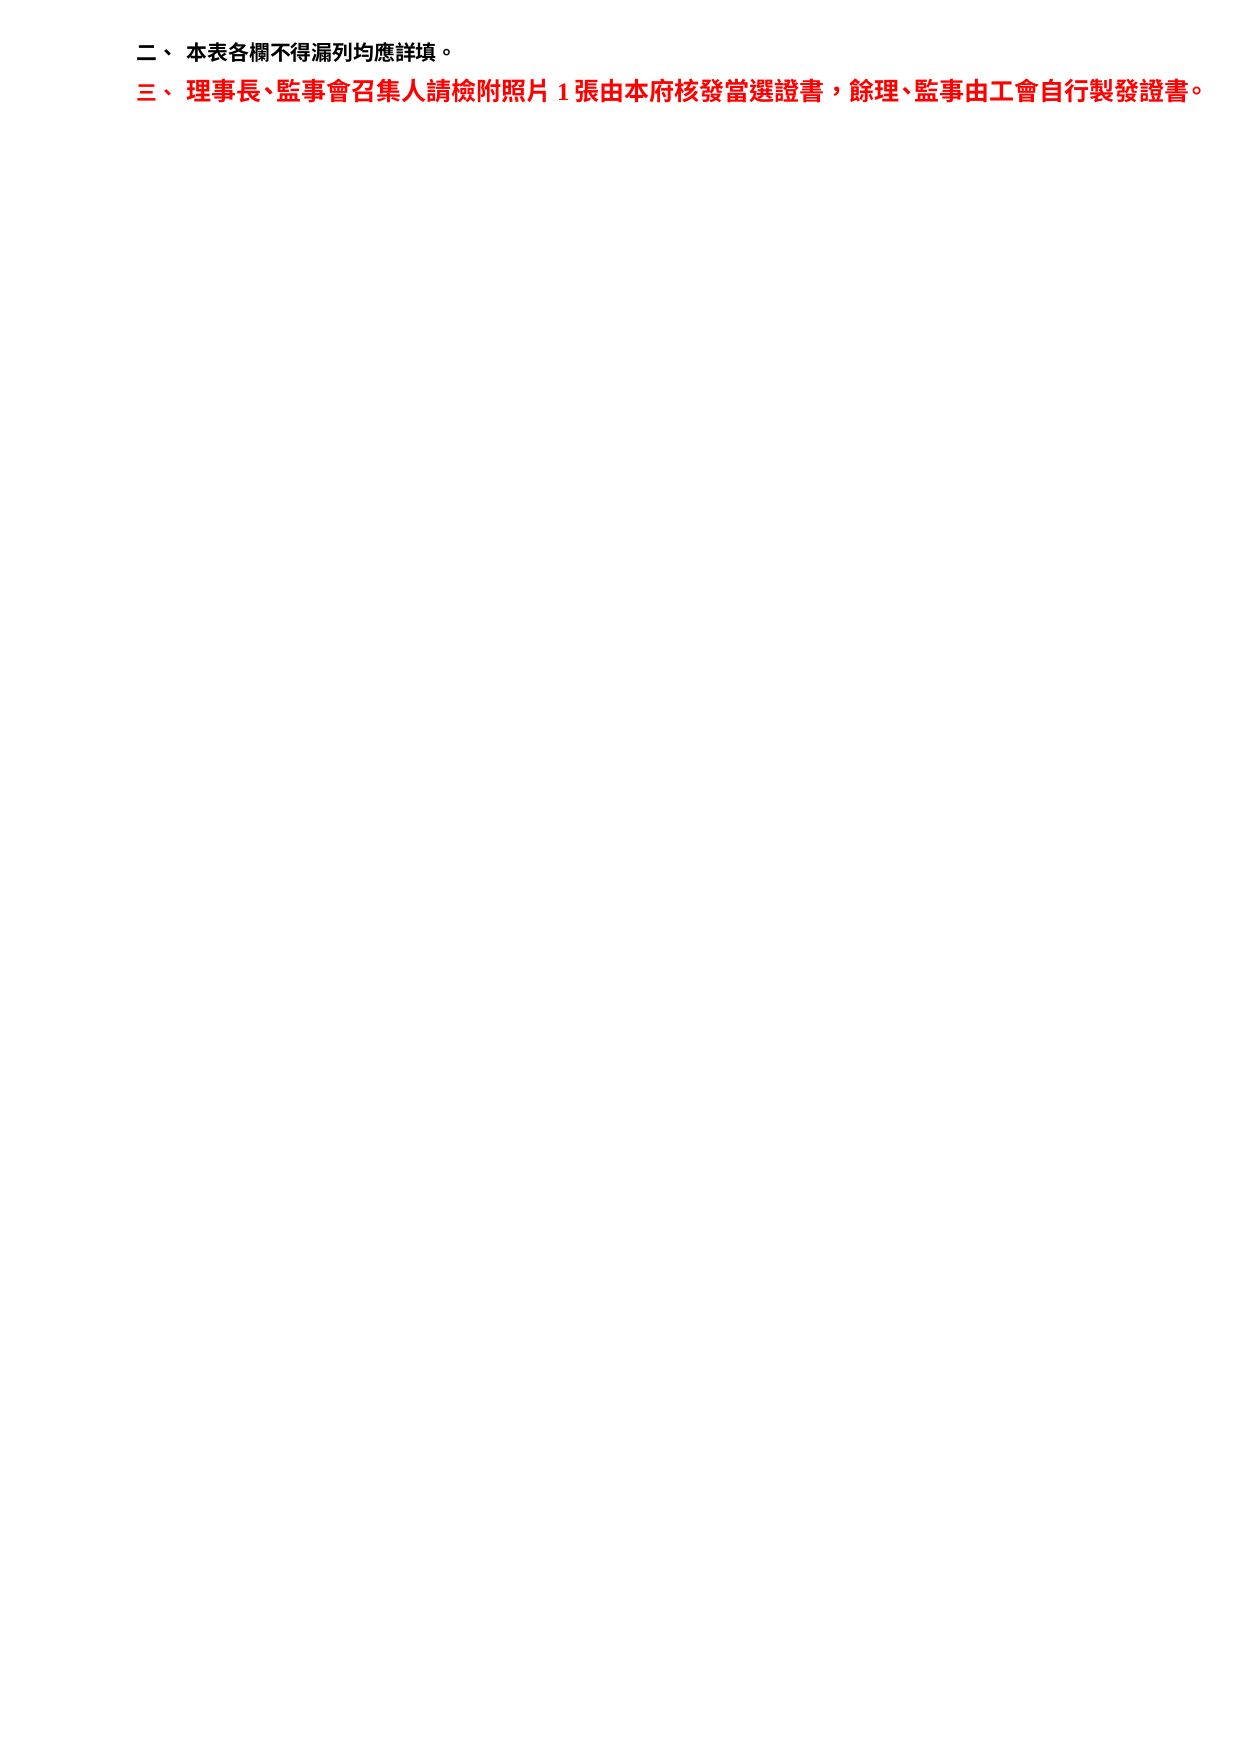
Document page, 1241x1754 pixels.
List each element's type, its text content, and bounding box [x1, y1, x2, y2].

list 本表各欄不得漏列均應詳填。 [136, 33, 1205, 70]
list 理事長、監事會召集人請檢附照片1張由本府核發當選證書，餘理、監事由工會自行製發證書。 [136, 70, 1205, 108]
